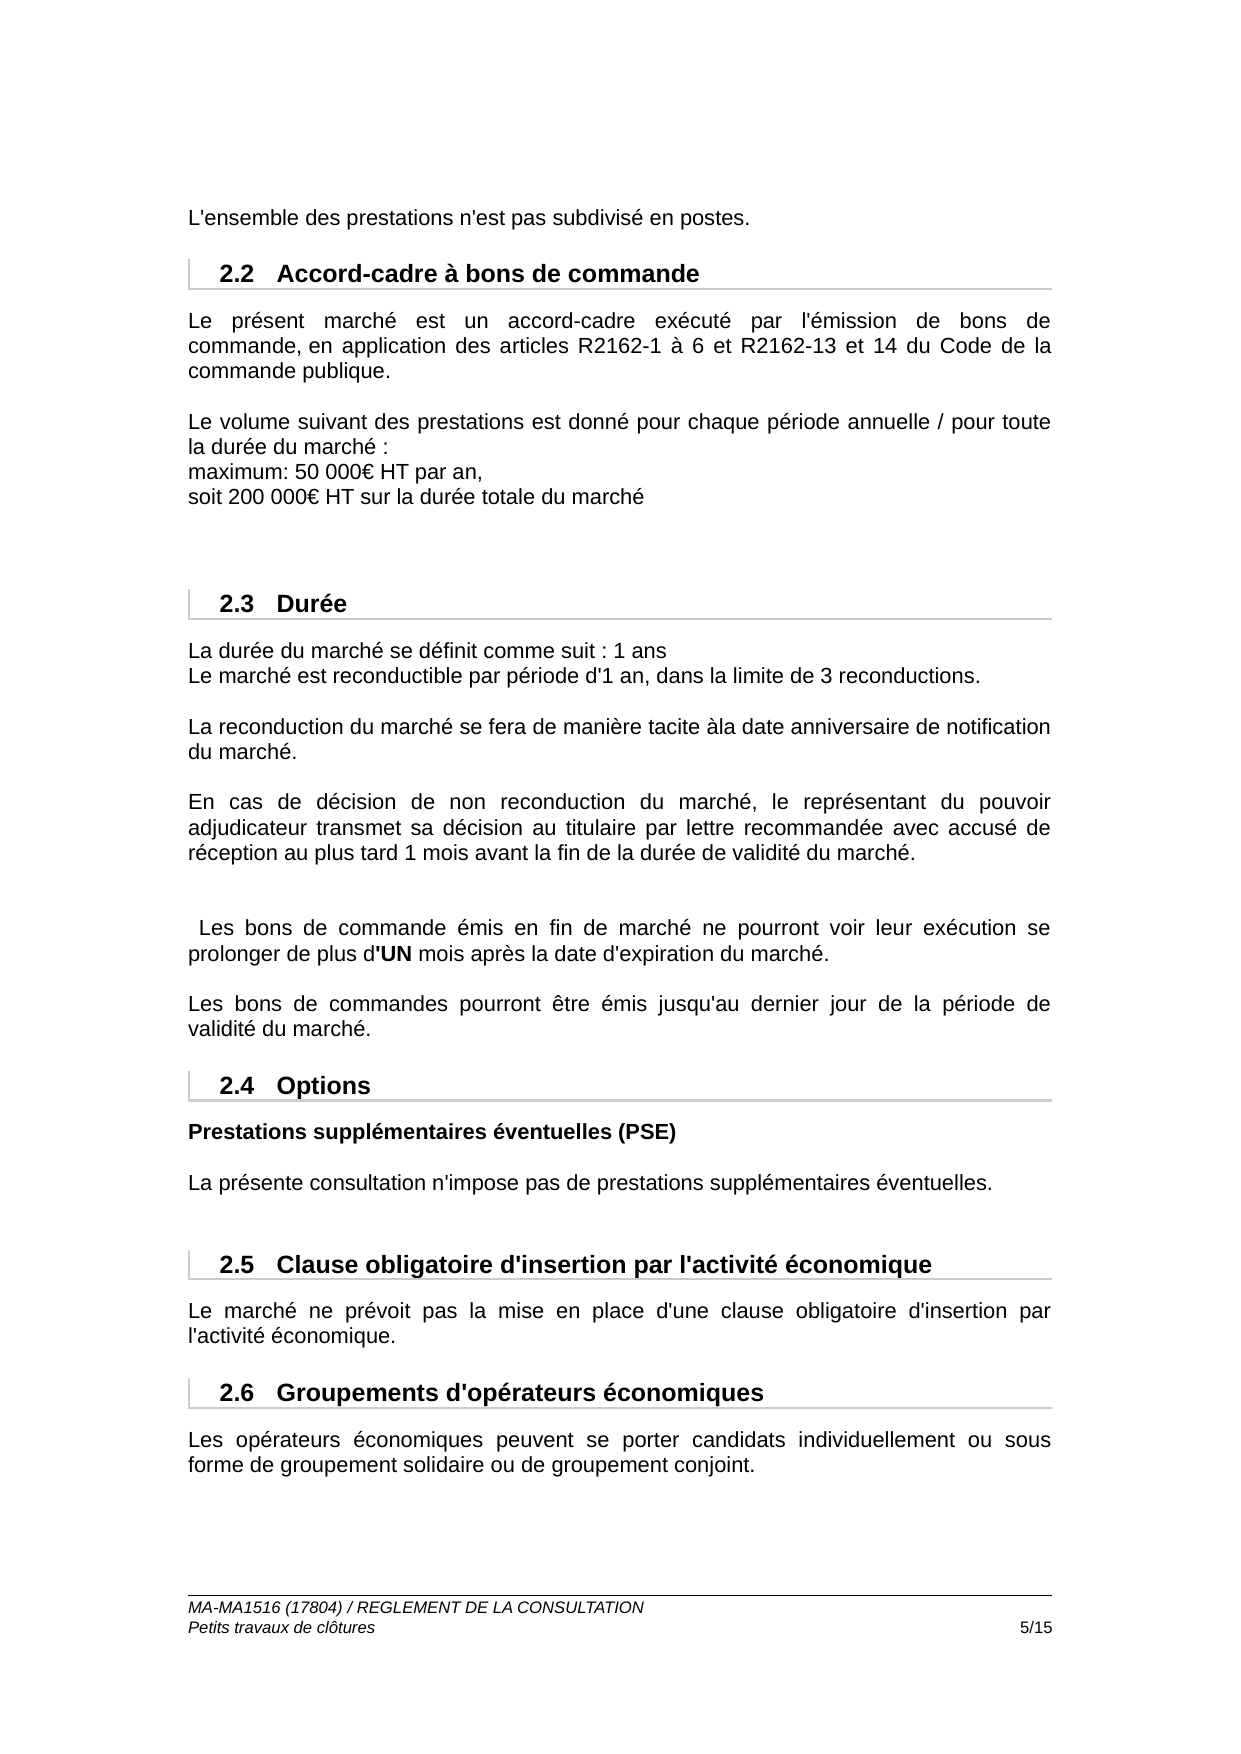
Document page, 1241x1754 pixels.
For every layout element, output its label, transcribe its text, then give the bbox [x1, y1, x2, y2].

subtitle Durée [190, 589, 1052, 618]
text maximum: 50 000€ HT par an, [188, 459, 1052, 484]
text En cas de décision de non reconduction du marché, le représentant du pouvoir adjudicateur transmet sa décision au titulaire par lettre recommandée avec accusé de réception au plus tard 1 mois avant la fin de la durée de validité du marché. [188, 789, 1052, 865]
text Prestations supplémentaires éventuelles (PSE) [188, 1119, 1052, 1144]
subtitle Accord-cadre à bons de commande [190, 259, 1052, 288]
text La reconduction du marché se fera de manière tacite àla date anniversaire de notification du marché. [188, 713, 1052, 764]
text L'ensemble des prestations n'est pas subdivisé en postes. [188, 204, 1052, 230]
text Les opérateurs économiques peuvent se porter candidats individuellement ou sous forme de groupement solidaire ou de groupement conjoint. [188, 1427, 1052, 1477]
subtitle Options [190, 1071, 1052, 1099]
text soit 200 000€ HT sur la durée totale du marché [188, 484, 1052, 509]
text La durée du marché se définit comme suit : 1 ans [188, 638, 1052, 663]
text Les bons de commande émis en fin de marché ne pourront voir leur exécution se prolonger de plus d'UN mois après la date d'expiration du marché. [188, 915, 1052, 966]
subtitle Groupements d'opérateurs économiques [190, 1378, 1052, 1407]
text La présente consultation n'impose pas de prestations supplémentaires éventuelles. [188, 1170, 1052, 1195]
text Le présent marché est un accord-cadre exécuté par l'émission de bons de commande, en application des articles R2162-1 à 6 et R2162-13 et 14 du Code de la commande publique. [188, 308, 1052, 383]
text Les bons de commandes pourront être émis jusqu'au dernier jour de la période de validité du marché. [188, 991, 1052, 1041]
text Le marché est reconductible par période d'1 an, dans la limite de 3 reconductions. [188, 663, 1052, 688]
text Le marché ne prévoit pas la mise en place d'une clause obligatoire d'insertion par l'activité économique. [188, 1298, 1052, 1348]
subtitle Clause obligatoire d'insertion par l'activité économique [188, 1249, 1052, 1278]
text Le volume suivant des prestations est donné pour chaque période annuelle / pour toute la durée du marché : [188, 409, 1052, 459]
